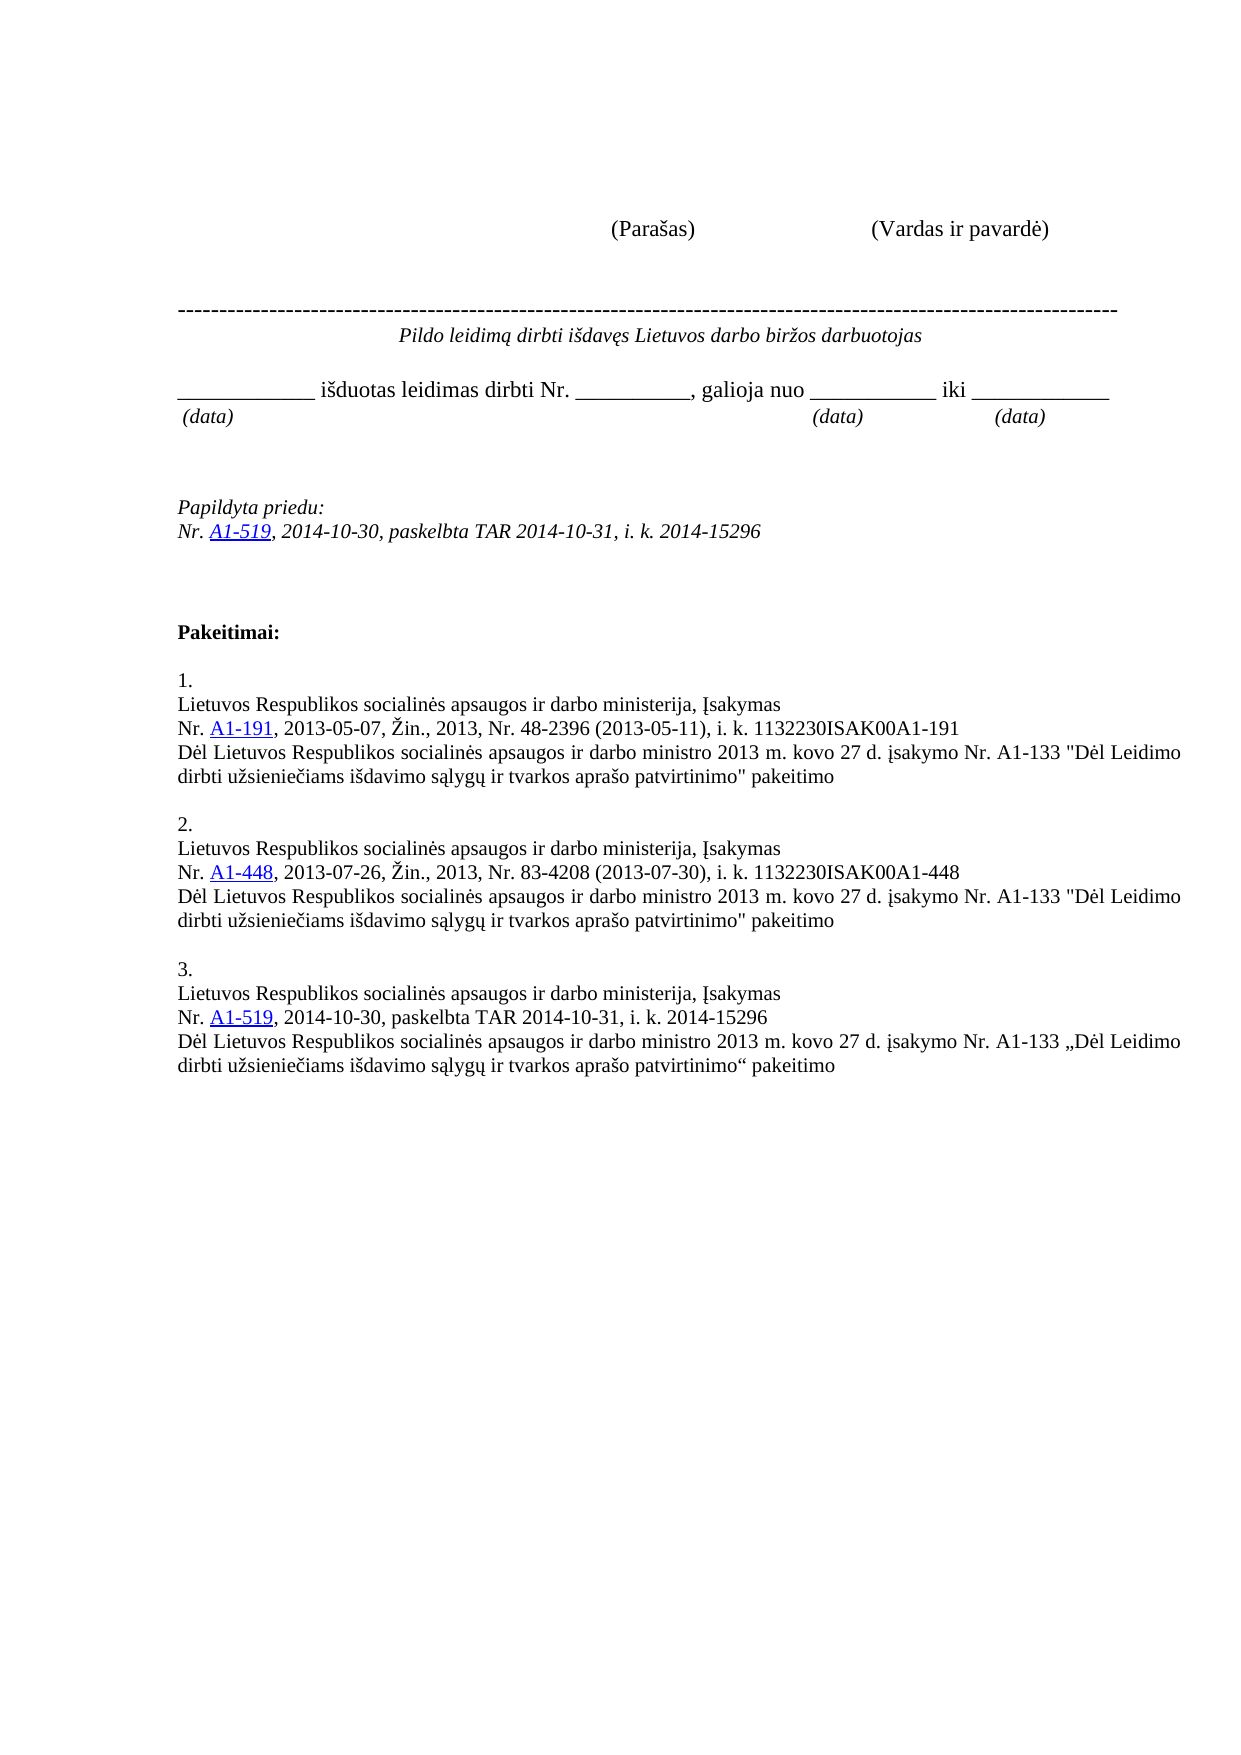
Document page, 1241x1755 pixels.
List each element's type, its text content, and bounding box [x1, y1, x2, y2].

text 1. [177, 668, 1181, 692]
text (data) (data) (data) [177, 402, 1181, 428]
text Dėl Lietuvos Respublikos socialinės apsaugos ir darbo ministro 2013 m. kovo 27 d. įsakymo Nr. A1-133 "Dėl Leidimo dirbti užsieniečiams išdavimo sąlygų ir tvarkos aprašo patvirtinimo" pakeitimo [177, 884, 1181, 932]
text Nr. A1-191, 2013-05-07, Žin., 2013, Nr. 48-2396 (2013-05-11), i. k. 1132230ISAK00A1-191 [177, 716, 1181, 740]
text Lietuvos Respublikos socialinės apsaugos ir darbo ministerija, Įsakymas [177, 981, 1181, 1004]
text (Parašas) (Vardas ir pavardė) [177, 215, 1181, 242]
text Nr. A1-448, 2013-07-26, Žin., 2013, Nr. 83-4208 (2013-07-30), i. k. 1132230ISAK00A1-448 [177, 860, 1181, 884]
text ____________ išduotas leidimas dirbti Nr. __________, galioja nuo ___________ iki ____________ [177, 376, 1181, 402]
text Pakeitimai: [177, 619, 1181, 644]
text Lietuvos Respublikos socialinės apsaugos ir darbo ministerija, Įsakymas [177, 692, 1181, 716]
text Lietuvos Respublikos socialinės apsaugos ir darbo ministerija, Įsakymas [177, 836, 1181, 860]
text Papildyta priedu: [177, 494, 1181, 519]
text 3. [177, 956, 1181, 981]
text 2. [177, 812, 1181, 836]
text Dėl Lietuvos Respublikos socialinės apsaugos ir darbo ministro 2013 m. kovo 27 d. įsakymo Nr. A1-133 "Dėl Leidimo dirbti užsieniečiams išdavimo sąlygų ir tvarkos aprašo patvirtinimo" pakeitimo [177, 740, 1181, 788]
text Nr. A1-519, 2014-10-30, paskelbta TAR 2014-10-31, i. k. 2014-15296 [177, 519, 1181, 543]
text Nr. A1-519, 2014-10-30, paskelbta TAR 2014-10-31, i. k. 2014-15296 [177, 1004, 1181, 1029]
text Dėl Lietuvos Respublikos socialinės apsaugos ir darbo ministro 2013 m. kovo 27 d. įsakymo Nr. A1-133 „Dėl Leidimo dirbti užsieniečiams išdavimo sąlygų ir tvarkos aprašo patvirtinimo“ pakeitimo [177, 1029, 1181, 1077]
text Pildo leidimą dirbti išdavęs Lietuvos darbo biržos darbuotojas [177, 323, 1181, 347]
text ----------------------------------------------------------------------------------------------------------------- [177, 294, 1181, 323]
